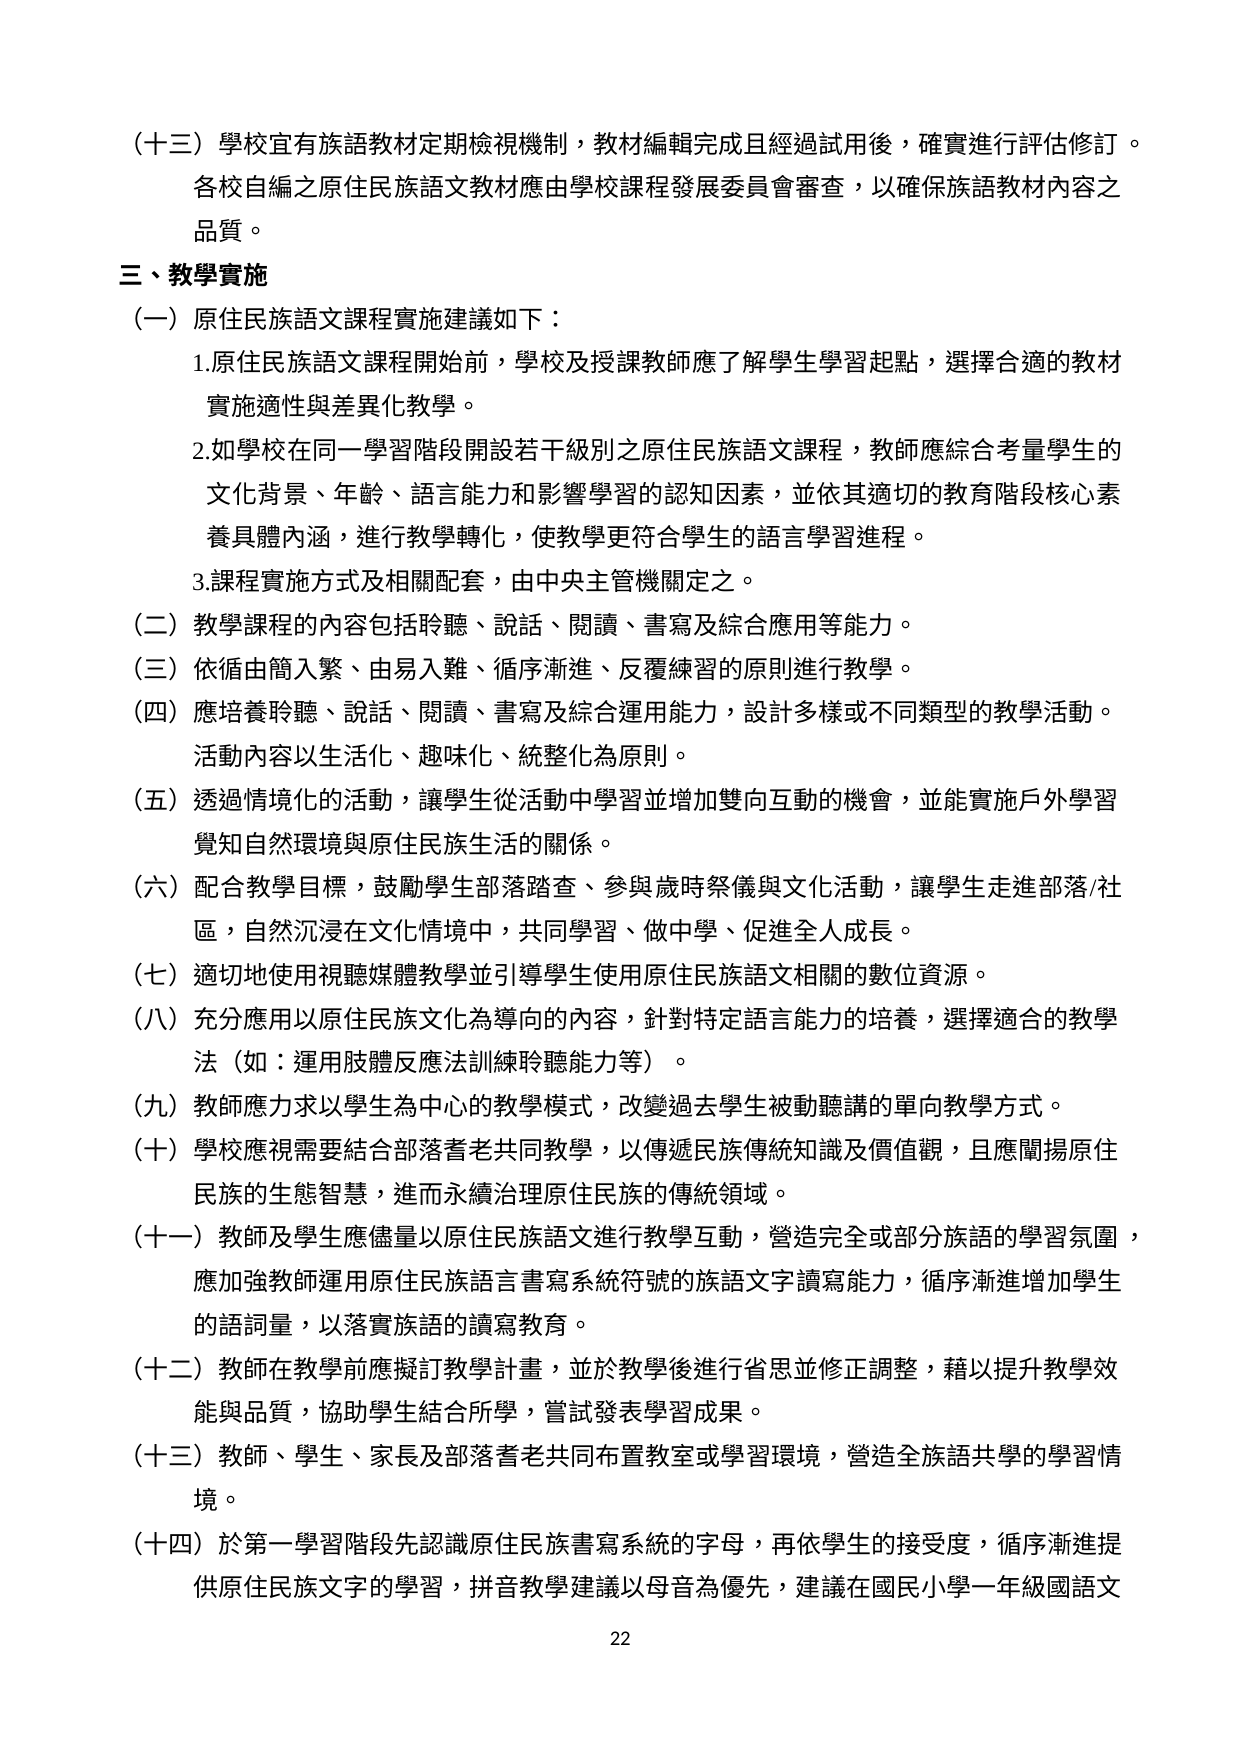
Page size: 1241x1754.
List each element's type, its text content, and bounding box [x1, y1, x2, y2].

text （八）充分應用以原住民族文化為導向的內容，針對特定語言能力的培養，選擇適合的教學法（如：運用肢體反應法訓練聆聽能力等）。 [118, 993, 1122, 1081]
text （二）教學課程的內容包括聆聽、說話、閱讀、書寫及綜合應用等能力。 [118, 599, 1122, 643]
text 3.課程實施方式及相關配套，由中央主管機關定之。 [192, 556, 1122, 599]
text （十三）學校宜有族語教材定期檢視機制，教材編輯完成且經過試用後，確實進行評估修訂。各校自編之原住民族語文教材應由學校課程發展委員會審查，以確保族語教材內容之品質。 [118, 118, 1122, 249]
text （十二）教師在教學前應擬訂教學計畫，並於教學後進行省思並修正調整，藉以提升教學效能與品質，協助學生結合所學，嘗試發表學習成果。 [118, 1343, 1122, 1431]
text （四）應培養聆聽、說話、閱讀、書寫及綜合運用能力，設計多樣或不同類型的教學活動。活動內容以生活化、趣味化、統整化為原則。 [118, 687, 1122, 774]
text （六）配合教學目標，鼓勵學生部落踏查、參與歲時祭儀與文化活動，讓學生走進部落/社區，自然沉浸在文化情境中，共同學習、做中學、促進全人成長。 [118, 862, 1122, 949]
text （十一）教師及學生應儘量以原住民族語文進行教學互動，營造完全或部分族語的學習氛圍，應加強教師運用原住民族語言書寫系統符號的族語文字讀寫能力，循序漸進增加學生的語詞量，以落實族語的讀寫教育。 [118, 1212, 1122, 1343]
text （七）適切地使用視聽媒體教學並引導學生使用原住民族語文相關的數位資源。 [118, 949, 1122, 993]
text （十四）於第一學習階段先認識原住民族書寫系統的字母，再依學生的接受度，循序漸進提供原住民族文字的學習，拼音教學建議以母音為優先，建議在國民小學一年級國語文 [118, 1518, 1122, 1606]
text （九）教師應力求以學生為中心的教學模式，改變過去學生被動聽講的單向教學方式。 [118, 1081, 1122, 1124]
text （五）透過情境化的活動，讓學生從活動中學習並增加雙向互動的機會，並能實施戶外學習覺知自然環境與原住民族生活的關係。 [118, 774, 1122, 862]
subtitle 三、教學實施 [118, 249, 1122, 293]
text 2.如學校在同一學習階段開設若干級別之原住民族語文課程，教師應綜合考量學生的文化背景、年齡、語言能力和影響學習的認知因素，並依其適切的教育階段核心素養具體內涵，進行教學轉化，使教學更符合學生的語言學習進程。 [192, 424, 1122, 556]
text （三）依循由簡入繁、由易入難、循序漸進、反覆練習的原則進行教學。 [118, 643, 1122, 687]
text 1.原住民族語文課程開始前，學校及授課教師應了解學生學習起點，選擇合適的教材，實施適性與差異化教學。 [192, 337, 1122, 424]
text （一）原住民族語文課程實施建議如下： [118, 293, 1122, 337]
text （十）學校應視需要結合部落耆老共同教學，以傳遞民族傳統知識及價值觀，且應闡揚原住民族的生態智慧，進而永續治理原住民族的傳統領域。 [118, 1124, 1122, 1212]
text （十三）教師、學生、家長及部落耆老共同布置教室或學習環境，營造全族語共學的學習情境。 [118, 1431, 1122, 1518]
